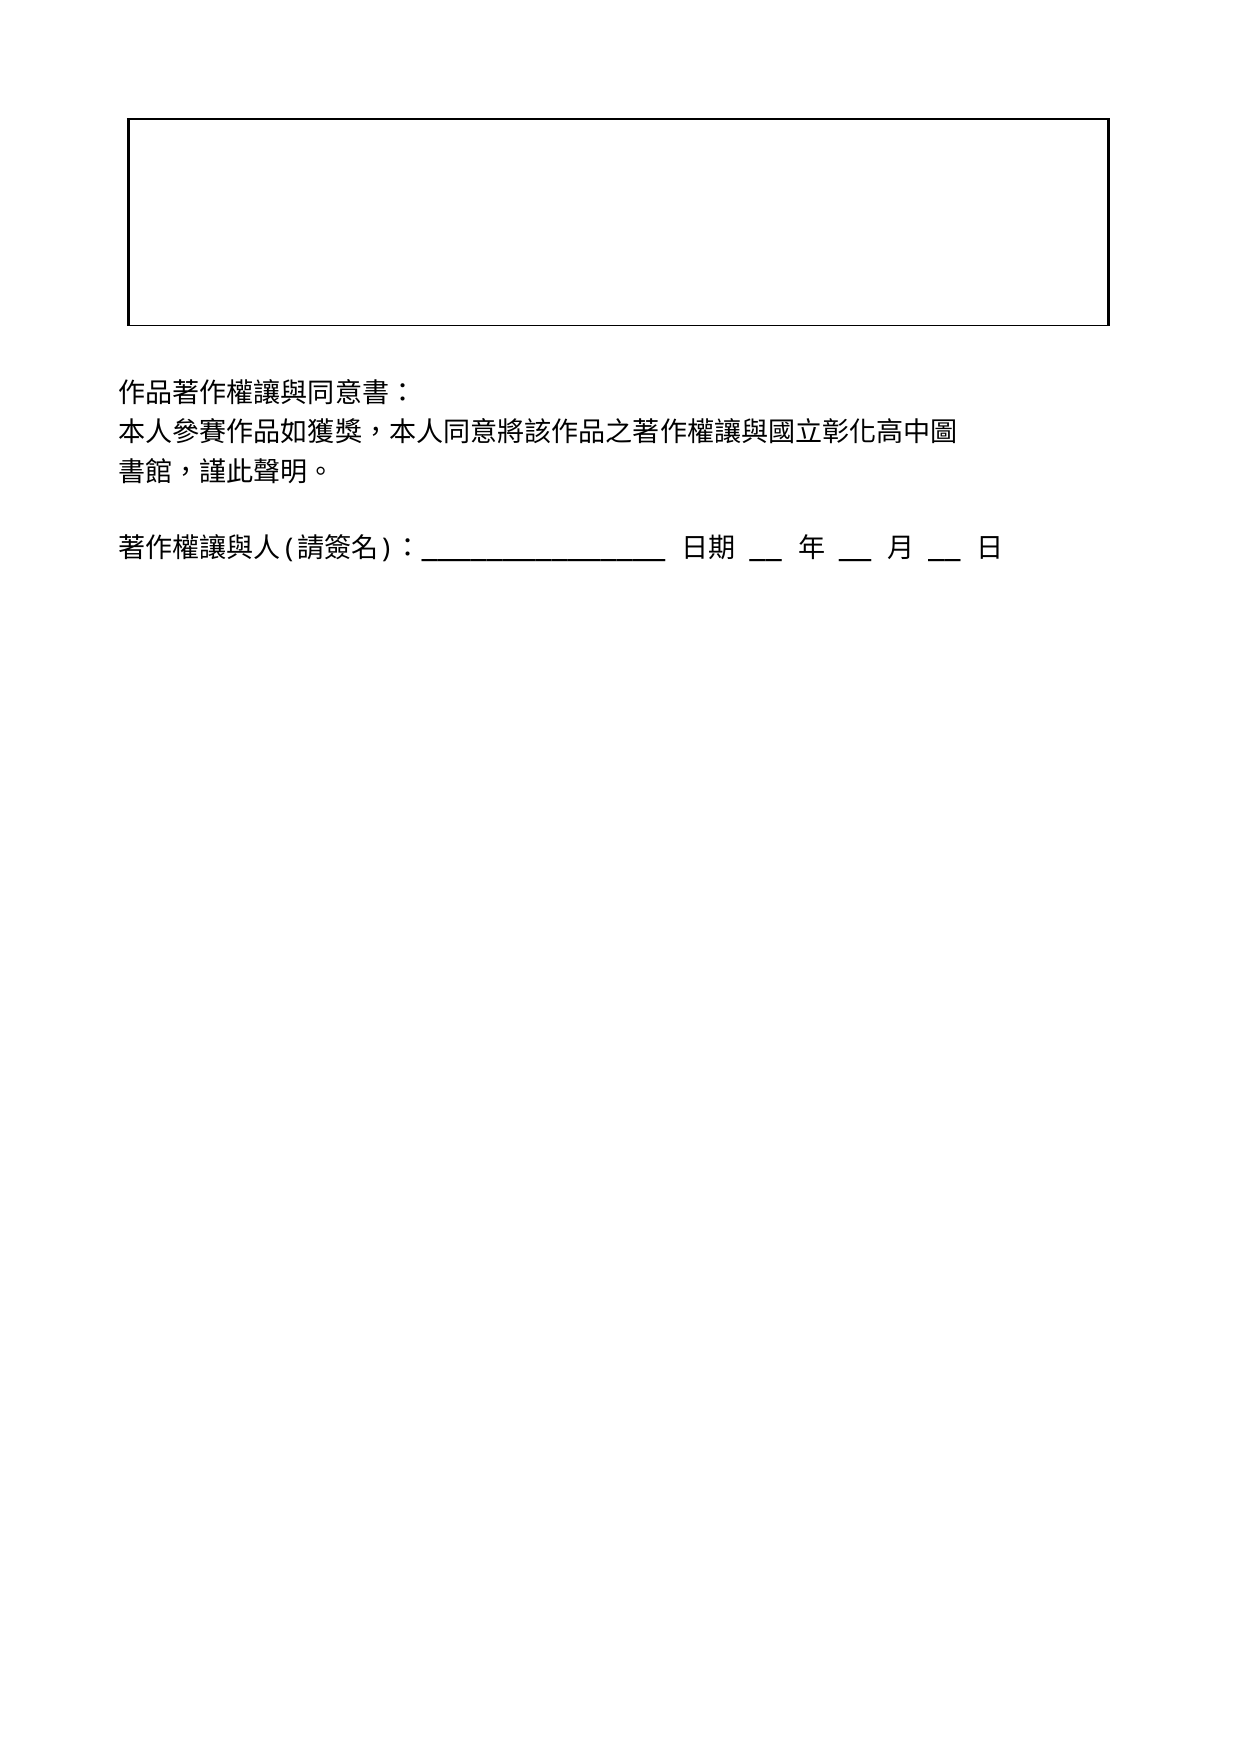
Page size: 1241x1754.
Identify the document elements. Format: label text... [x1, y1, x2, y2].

text 作品著作權讓與同意書： [118, 371, 1122, 410]
text 本人參賽作品如獲獎，本人同意將該作品之著作權讓與國立彰化高中圖 [118, 410, 1122, 449]
text 著作權讓與人(請簽名)：_______________ 日期 __ 年 __ 月 __ 日 [118, 526, 1122, 565]
table_cell [130, 120, 1107, 324]
text 書館，謹此聲明。 [118, 449, 1122, 489]
